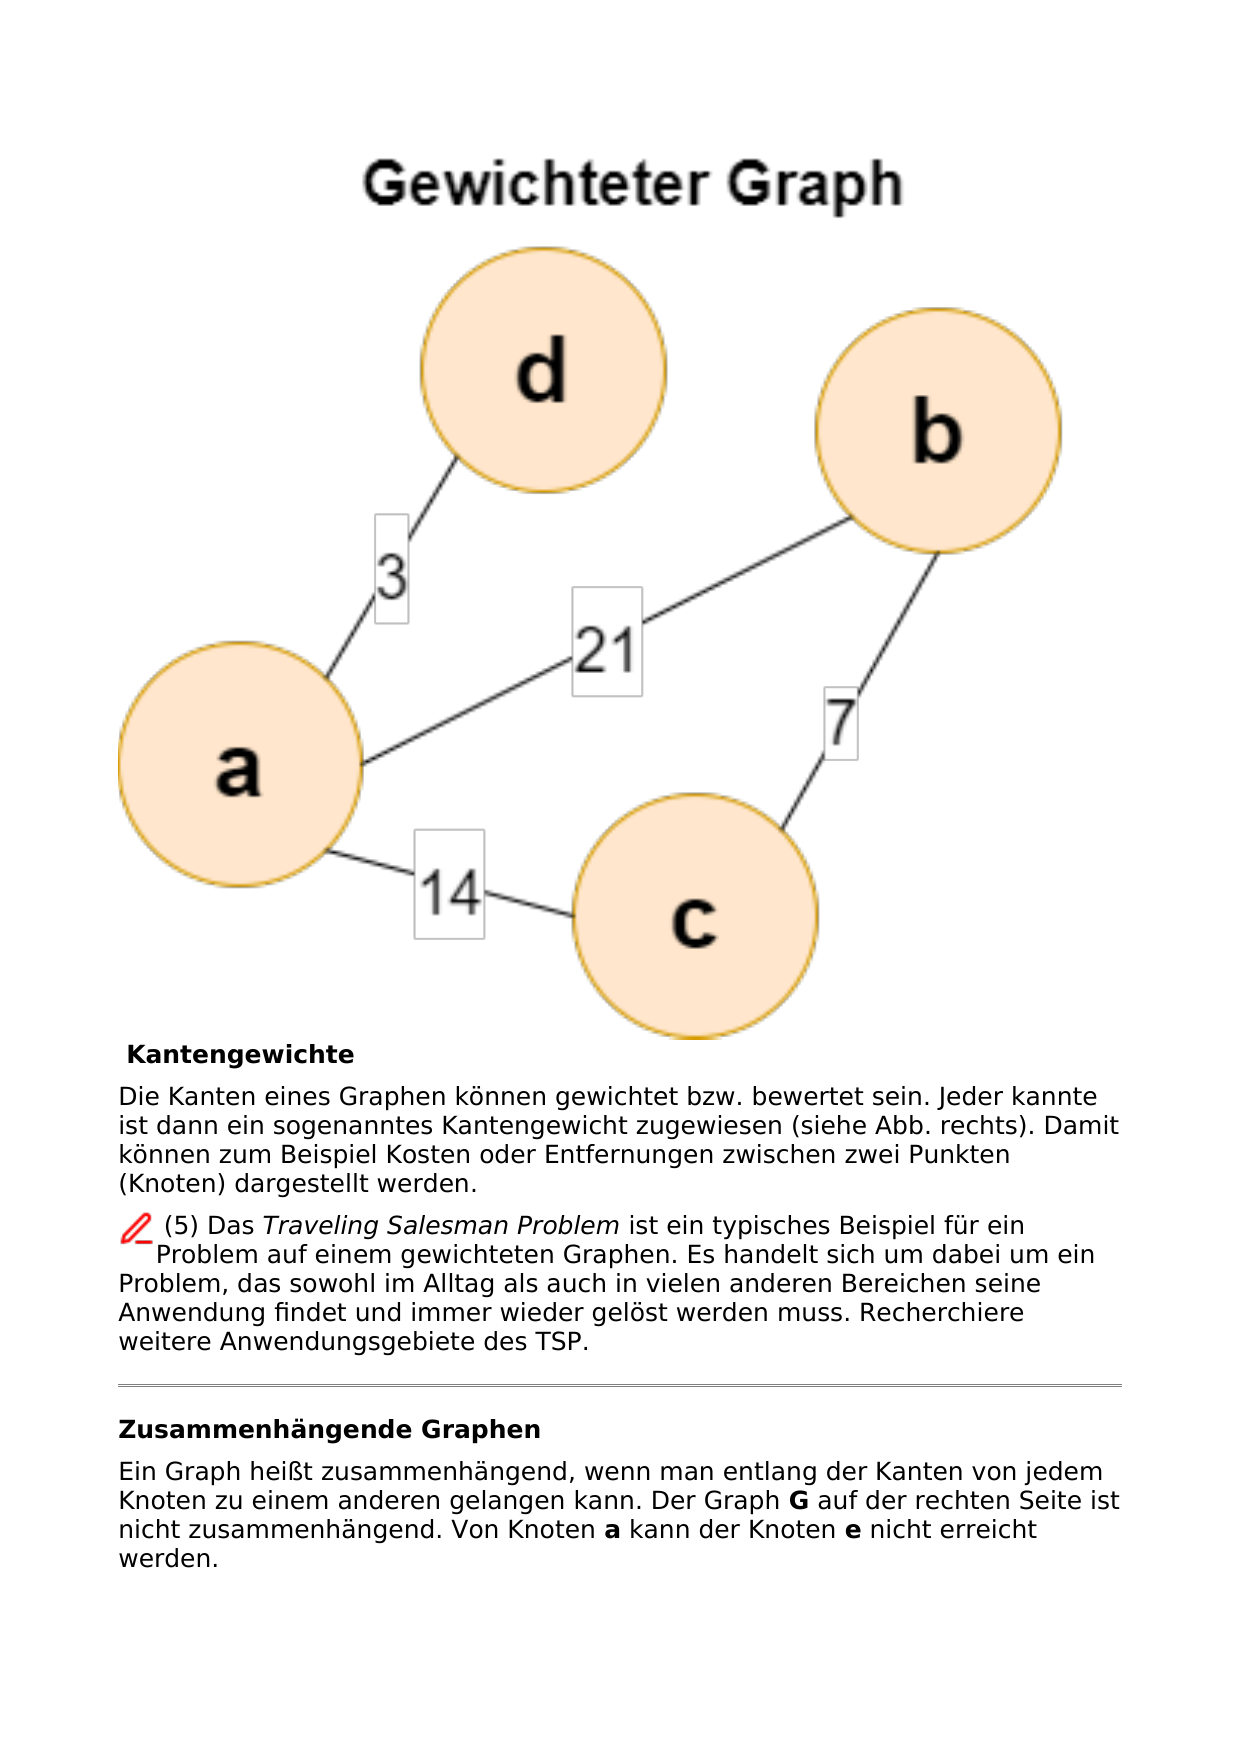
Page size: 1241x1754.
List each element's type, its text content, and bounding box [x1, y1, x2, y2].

text Kantengewichte [118, 1040, 1122, 1069]
picture [118, 118, 1123, 1040]
text Die Kanten eines Graphen können gewichtet bzw. bewertet sein. Jeder kannte ist dann ein sogenanntes Kantengewicht zugewiesen (siehe Abb. rechts). Damit können zum Beispiel Kosten oder Entfernungen zwischen zwei Punkten (Knoten) dargestellt werden. [118, 1082, 1122, 1198]
text Ein Graph heißt zusammenhängend, wenn man entlang der Kanten von jedem Knoten zu einem anderen gelangen kann. Der Graph G auf der rechten Seite ist nicht zusammenhängend. Von Knoten a kann der Knoten e nicht erreicht werden. [118, 1457, 1122, 1574]
picture [118, 1210, 156, 1249]
text (5) Das Traveling Salesman Problem ist ein typisches Beispiel für ein Problem auf einem gewichteten Graphen. Es handelt sich um dabei um ein Problem, das sowohl im Alltag als auch in vielen anderen Bereichen seine Anwendung findet und immer wieder gelöst werden muss. Recherchiere weitere Anwendungsgebiete des TSP. [118, 1211, 1122, 1357]
text Zusammenhängende Graphen [118, 1416, 1122, 1445]
